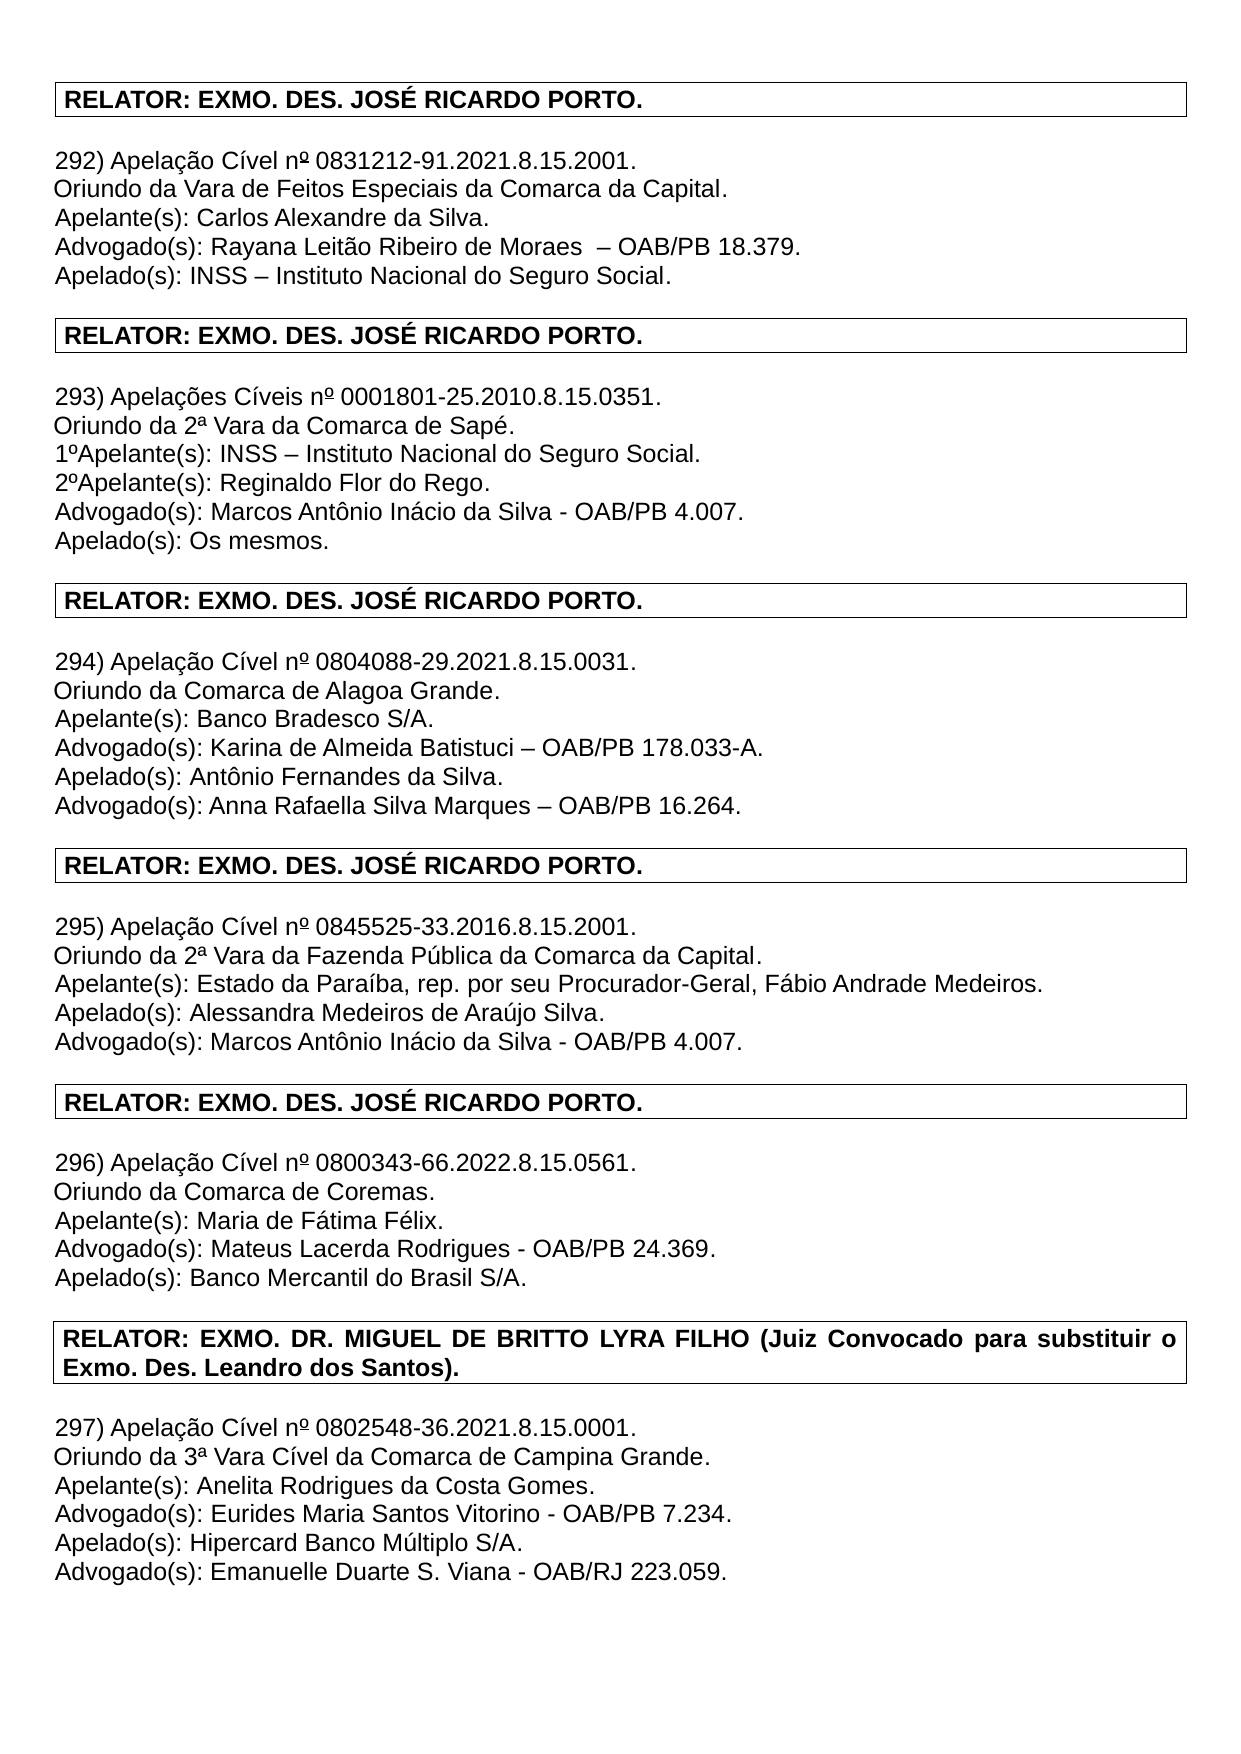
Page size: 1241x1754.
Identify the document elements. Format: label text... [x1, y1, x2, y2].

text Apelante(s): Estado da Paraíba, rep. por seu Procurador-Geral, Fábio Andrade Medeiros. [54, 969, 1187, 998]
text Oriundo da 2ª Vara da Fazenda Pública da Comarca da Capital. [53, 941, 1187, 969]
text Oriundo da Comarca de Alagoa Grande. [53, 676, 1187, 704]
text Apelante(s): Banco Bradesco S/A. [54, 704, 1187, 733]
text Advogado(s): Eurides Maria Santos Vitorino - OAB/PB 7.234. [54, 1499, 1187, 1528]
text RELATOR: EXMO. DES. JOSÉ RICARDO PORTO. [56, 584, 1186, 617]
text Apelante(s): Maria de Fátima Félix. [54, 1206, 1187, 1234]
text Advogado(s): Anna Rafaella Silva Marques – OAB/PB 16.264. [54, 791, 1187, 819]
text 2ºApelante(s): Reginaldo Flor do Rego. [54, 468, 1187, 497]
text Apelante(s): Carlos Alexandre da Silva. [54, 203, 1187, 232]
text Advogado(s): Mateus Lacerda Rodrigues - OAB/PB 24.369. [54, 1234, 1187, 1263]
text Advogado(s): Emanuelle Duarte S. Viana - OAB/RJ 223.059. [54, 1557, 1187, 1586]
text Advogado(s): Marcos Antônio Inácio da Silva - OAB/PB 4.007. [54, 1027, 1187, 1056]
text RELATOR: EXMO. DES. JOSÉ RICARDO PORTO. [56, 319, 1186, 352]
text RELATOR: EXMO. DES. JOSÉ RICARDO PORTO. [56, 83, 1186, 116]
text Oriundo da Vara de Feitos Especiais da Comarca da Capital. [53, 174, 1187, 203]
text RELATOR: EXMO. DES. JOSÉ RICARDO PORTO. [56, 1085, 1186, 1118]
text 297) Apelação Cível nº 0802548-36.2021.8.15.0001. [54, 1413, 1187, 1442]
text Apelado(s): Hipercard Banco Múltiplo S/A. [54, 1528, 1187, 1557]
text Oriundo da Comarca de Coremas. [53, 1177, 1187, 1206]
text 292) Apelação Cível nº 0831212-91.2021.8.15.2001. [54, 146, 1187, 174]
text Apelado(s): Os mesmos. [54, 526, 1187, 554]
text 294) Apelação Cível nº 0804088-29.2021.8.15.0031. [54, 647, 1187, 676]
text Advogado(s): Marcos Antônio Inácio da Silva - OAB/PB 4.007. [54, 497, 1187, 526]
text Apelado(s): Alessandra Medeiros de Araújo Silva. [54, 998, 1187, 1027]
text 296) Apelação Cível nº 0800343-66.2022.8.15.0561. [54, 1148, 1187, 1177]
text RELATOR: EXMO. DR. MIGUEL DE BRITTO LYRA FILHO (Juiz Convocado para substituir o Exmo. Des. Leandro dos Santos). [54, 1322, 1186, 1383]
text Oriundo da 2ª Vara da Comarca de Sapé. [53, 411, 1187, 439]
text Apelante(s): Anelita Rodrigues da Costa Gomes. [54, 1471, 1187, 1499]
text Advogado(s): Rayana Leitão Ribeiro de Moraes – OAB/PB 18.379. [54, 232, 1187, 261]
text Apelado(s): Banco Mercantil do Brasil S/A. [54, 1263, 1187, 1292]
text 1ºApelante(s): INSS – Instituto Nacional do Seguro Social. [54, 439, 1187, 468]
text 295) Apelação Cível nº 0845525-33.2016.8.15.2001. [54, 912, 1187, 941]
text Apelado(s): INSS – Instituto Nacional do Seguro Social. [54, 261, 1187, 289]
text Apelado(s): Antônio Fernandes da Silva. [54, 762, 1187, 791]
text Oriundo da 3ª Vara Cível da Comarca de Campina Grande. [53, 1442, 1187, 1471]
text 293) Apelações Cíveis nº 0001801-25.2010.8.15.0351. [54, 382, 1187, 411]
text RELATOR: EXMO. DES. JOSÉ RICARDO PORTO. [56, 849, 1186, 882]
text Advogado(s): Karina de Almeida Batistuci – OAB/PB 178.033-A. [54, 733, 1187, 762]
